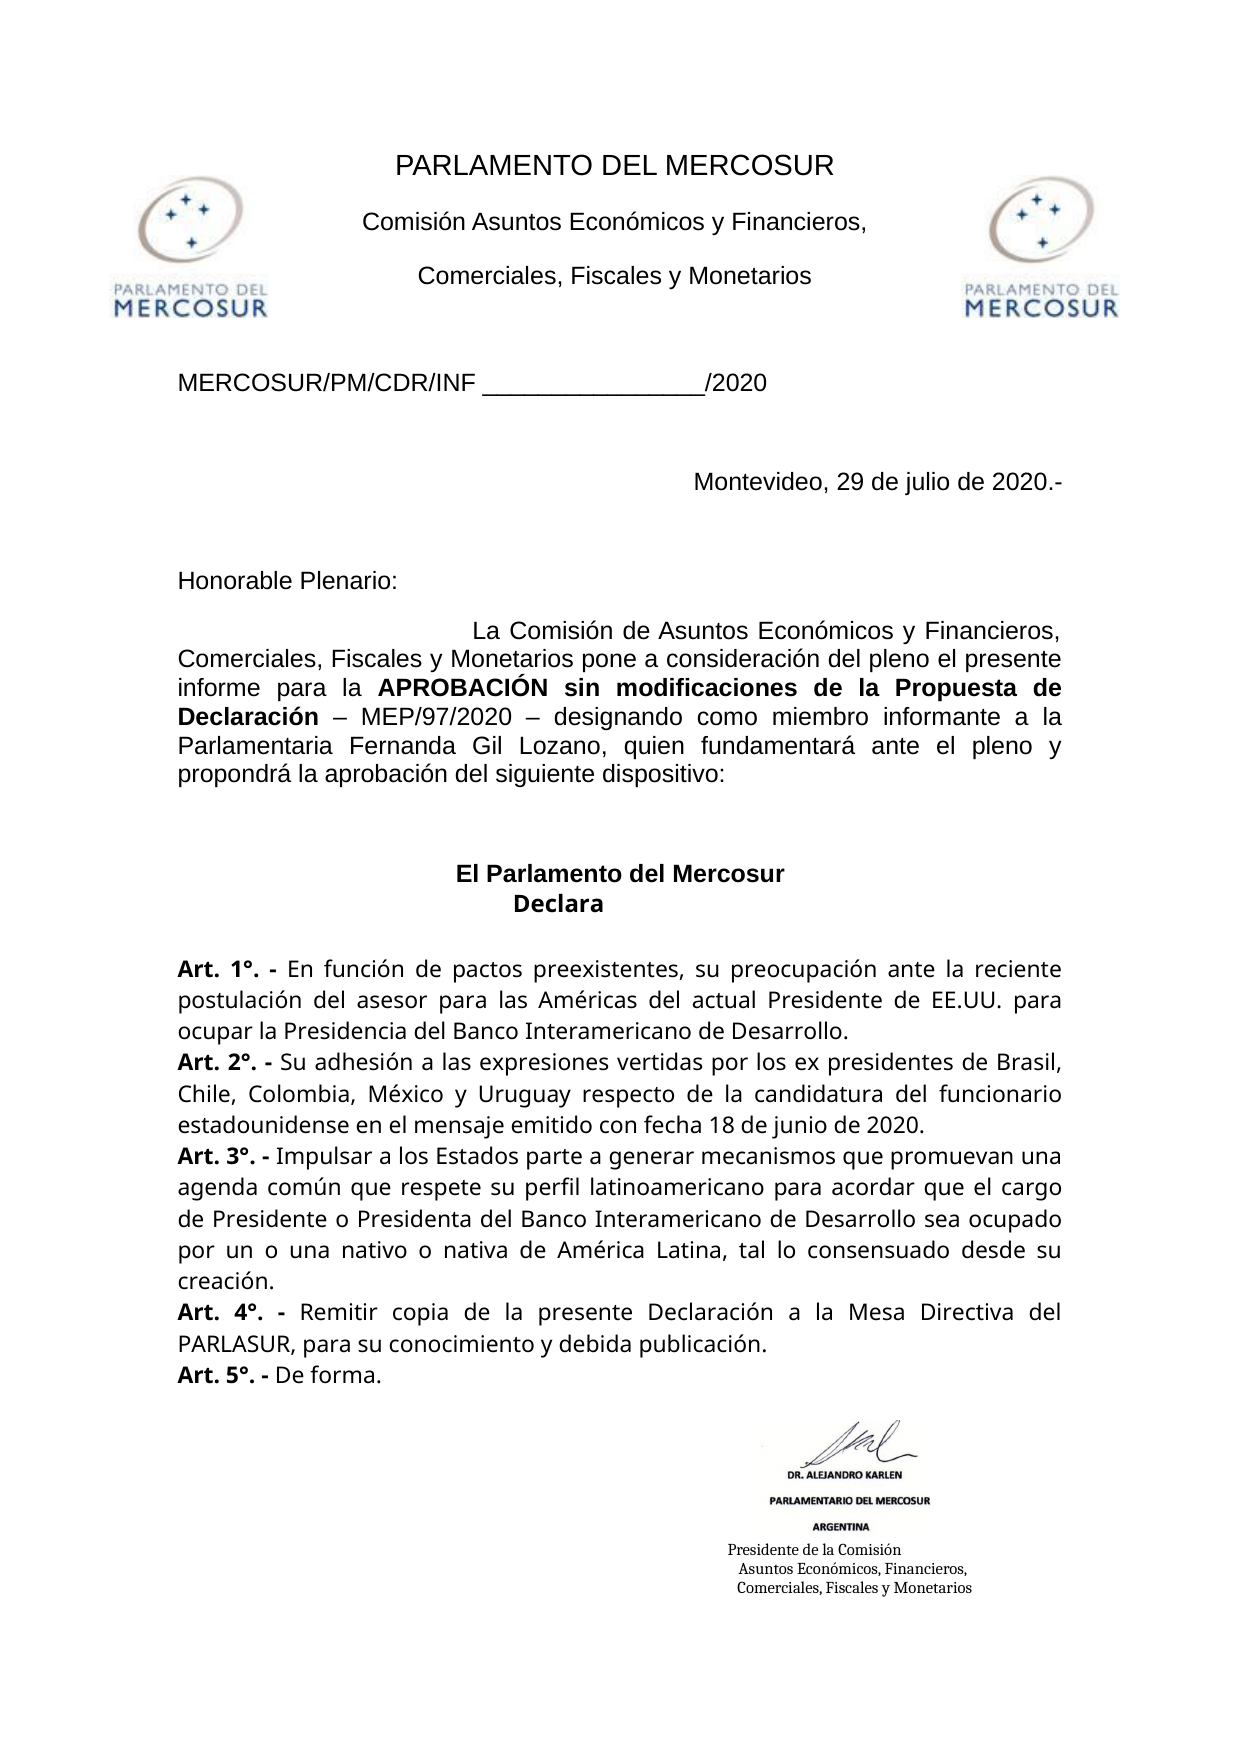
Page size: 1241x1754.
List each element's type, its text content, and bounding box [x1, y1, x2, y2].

text La Comisión de Asuntos Económicos y Financieros, Comerciales, Fiscales y Monetarios pone a consideración del pleno el presente informe para la APROBACIÓN sin modificaciones de la Propuesta de Declaración – MEP/97/2020 – designando como miembro informante a la Parlamentaria Fernanda Gil Lozano, quien fundamentará ante el pleno y propondrá la aprobación del siguiente dispositivo: [177, 616, 1063, 788]
text Declara [177, 887, 1063, 920]
text Asuntos Económicos, Financieros, [177, 1559, 1063, 1579]
text Comisión Asuntos Económicos y Financieros, [269, 207, 961, 236]
text Art. 3°. - Impulsar a los Estados parte a generar mecanismos que promuevan una agenda común que respete su perfil latinoamericano para acordar que el cargo de Presidente o Presidenta del Banco Interamericano de Desarrollo sea ocupado por un o una nativo o nativa de América Latina, tal lo consensuado desde su creación. [177, 1140, 1063, 1296]
text Art. 5°. - De forma. [177, 1359, 1063, 1390]
text PARLAMENTO DEL MERCOSUR [177, 148, 1063, 181]
text Art. 4°. - Remitir copia de la presente Declaración a la Mesa Directiva del PARLASUR, para su conocimiento y debida publicación. [177, 1296, 1063, 1359]
text El Parlamento del Mercosur [177, 858, 1063, 887]
text MERCOSUR/PM/CDR/INF ________________/2020 [177, 368, 1063, 396]
text Honorable Plenario: [177, 566, 1063, 595]
text Art. 2°. - Su adhesión a las expresiones vertidas por los ex presidentes de Brasil, Chile, Colombia, México y Uruguay respecto de la candidatura del funcionario estadounidense en el mensaje emitido con fecha 18 de junio de 2020. [177, 1046, 1063, 1140]
text Montevideo, 29 de julio de 2020.- [177, 467, 1063, 496]
text Presidente de la Comisión [177, 1538, 1063, 1559]
text Comerciales, Fiscales y Monetarios [177, 1579, 1063, 1598]
text Comerciales, Fiscales y Monetarios [269, 261, 961, 289]
text Art. 1°. - En función de pactos preexistentes, su preocupación ante la reciente postulación del asesor para las Américas del actual Presidente de EE.UU. para ocupar la Presidencia del Banco Interamericano de Desarrollo. [177, 952, 1063, 1046]
